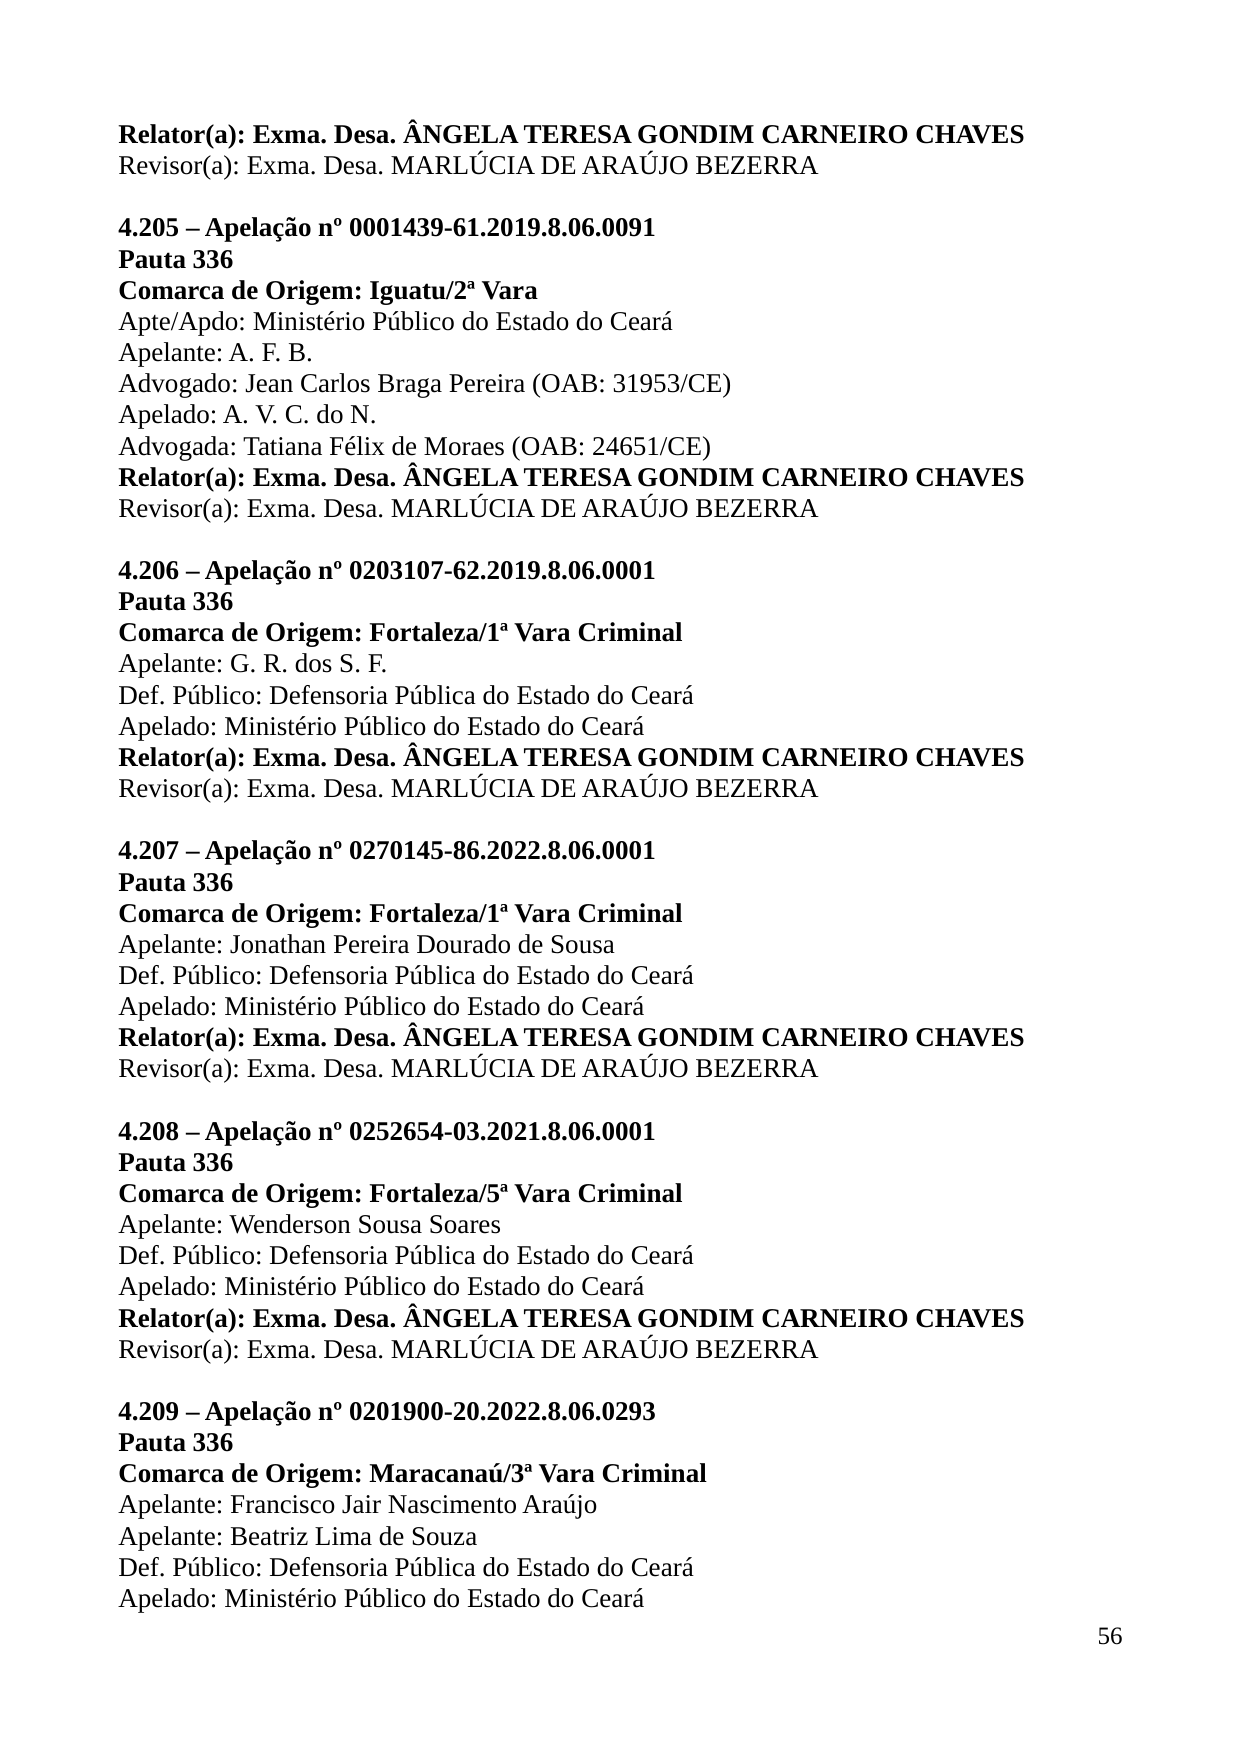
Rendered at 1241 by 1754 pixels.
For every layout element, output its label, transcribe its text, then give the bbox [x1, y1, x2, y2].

text Revisor(a): Exma. Desa. MARLÚCIA DE ARAÚJO BEZERRA [118, 1333, 1122, 1364]
text Revisor(a): Exma. Desa. MARLÚCIA DE ARAÚJO BEZERRA [118, 772, 1122, 803]
text Pauta 336 [118, 1426, 1122, 1457]
text Comarca de Origem: Maracanaú/3ª Vara Criminal [118, 1457, 1122, 1488]
text Advogada: Tatiana Félix de Moraes (OAB: 24651/CE) [118, 429, 1122, 461]
text Comarca de Origem: Iguatu/2ª Vara [118, 274, 1122, 305]
text Apelante: Wenderson Sousa Soares [118, 1208, 1122, 1239]
text Apelado: Ministério Público do Estado do Ceará [118, 1582, 1122, 1613]
text 4.208 – Apelação nº 0252654-03.2021.8.06.0001 [118, 1115, 1122, 1146]
text Revisor(a): Exma. Desa. MARLÚCIA DE ARAÚJO BEZERRA [118, 149, 1122, 180]
text Comarca de Origem: Fortaleza/1ª Vara Criminal [118, 897, 1122, 928]
text Relator(a): Exma. Desa. ÂNGELA TERESA GONDIM CARNEIRO CHAVES [118, 1021, 1122, 1052]
text 4.209 – Apelação nº 0201900-20.2022.8.06.0293 [118, 1395, 1122, 1426]
text Apelado: Ministério Público do Estado do Ceará [118, 1271, 1122, 1302]
text Relator(a): Exma. Desa. ÂNGELA TERESA GONDIM CARNEIRO CHAVES [118, 118, 1122, 149]
text 4.206 – Apelação nº 0203107-62.2019.8.06.0001 [118, 554, 1122, 585]
text Apelado: Ministério Público do Estado do Ceará [118, 990, 1122, 1021]
text Def. Público: Defensoria Pública do Estado do Ceará [118, 959, 1122, 990]
text Apelante: G. R. dos S. F. [118, 648, 1122, 679]
text Def. Público: Defensoria Pública do Estado do Ceará [118, 679, 1122, 710]
text Apelado: A. V. C. do N. [118, 398, 1122, 429]
text Comarca de Origem: Fortaleza/1ª Vara Criminal [118, 616, 1122, 648]
text Apelado: Ministério Público do Estado do Ceará [118, 710, 1122, 741]
text Def. Público: Defensoria Pública do Estado do Ceará [118, 1551, 1122, 1582]
text Pauta 336 [118, 1146, 1122, 1177]
text Pauta 336 [118, 866, 1122, 897]
text Advogado: Jean Carlos Braga Pereira (OAB: 31953/CE) [118, 367, 1122, 398]
text Revisor(a): Exma. Desa. MARLÚCIA DE ARAÚJO BEZERRA [118, 492, 1122, 523]
text Pauta 336 [118, 243, 1122, 274]
text Def. Público: Defensoria Pública do Estado do Ceará [118, 1239, 1122, 1271]
text 4.207 – Apelação nº 0270145-86.2022.8.06.0001 [118, 834, 1122, 866]
text 4.205 – Apelação nº 0001439-61.2019.8.06.0091 [118, 212, 1122, 243]
text Relator(a): Exma. Desa. ÂNGELA TERESA GONDIM CARNEIRO CHAVES [118, 741, 1122, 772]
text Revisor(a): Exma. Desa. MARLÚCIA DE ARAÚJO BEZERRA [118, 1052, 1122, 1084]
text Apelante: Beatriz Lima de Souza [118, 1520, 1122, 1551]
text Apelante: Jonathan Pereira Dourado de Sousa [118, 928, 1122, 959]
text Comarca de Origem: Fortaleza/5ª Vara Criminal [118, 1177, 1122, 1208]
text Apte/Apdo: Ministério Público do Estado do Ceará [118, 305, 1122, 336]
text Apelante: Francisco Jair Nascimento Araújo [118, 1488, 1122, 1520]
text Relator(a): Exma. Desa. ÂNGELA TERESA GONDIM CARNEIRO CHAVES [118, 461, 1122, 492]
text Apelante: A. F. B. [118, 336, 1122, 367]
text Relator(a): Exma. Desa. ÂNGELA TERESA GONDIM CARNEIRO CHAVES [118, 1302, 1122, 1333]
text Pauta 336 [118, 585, 1122, 616]
